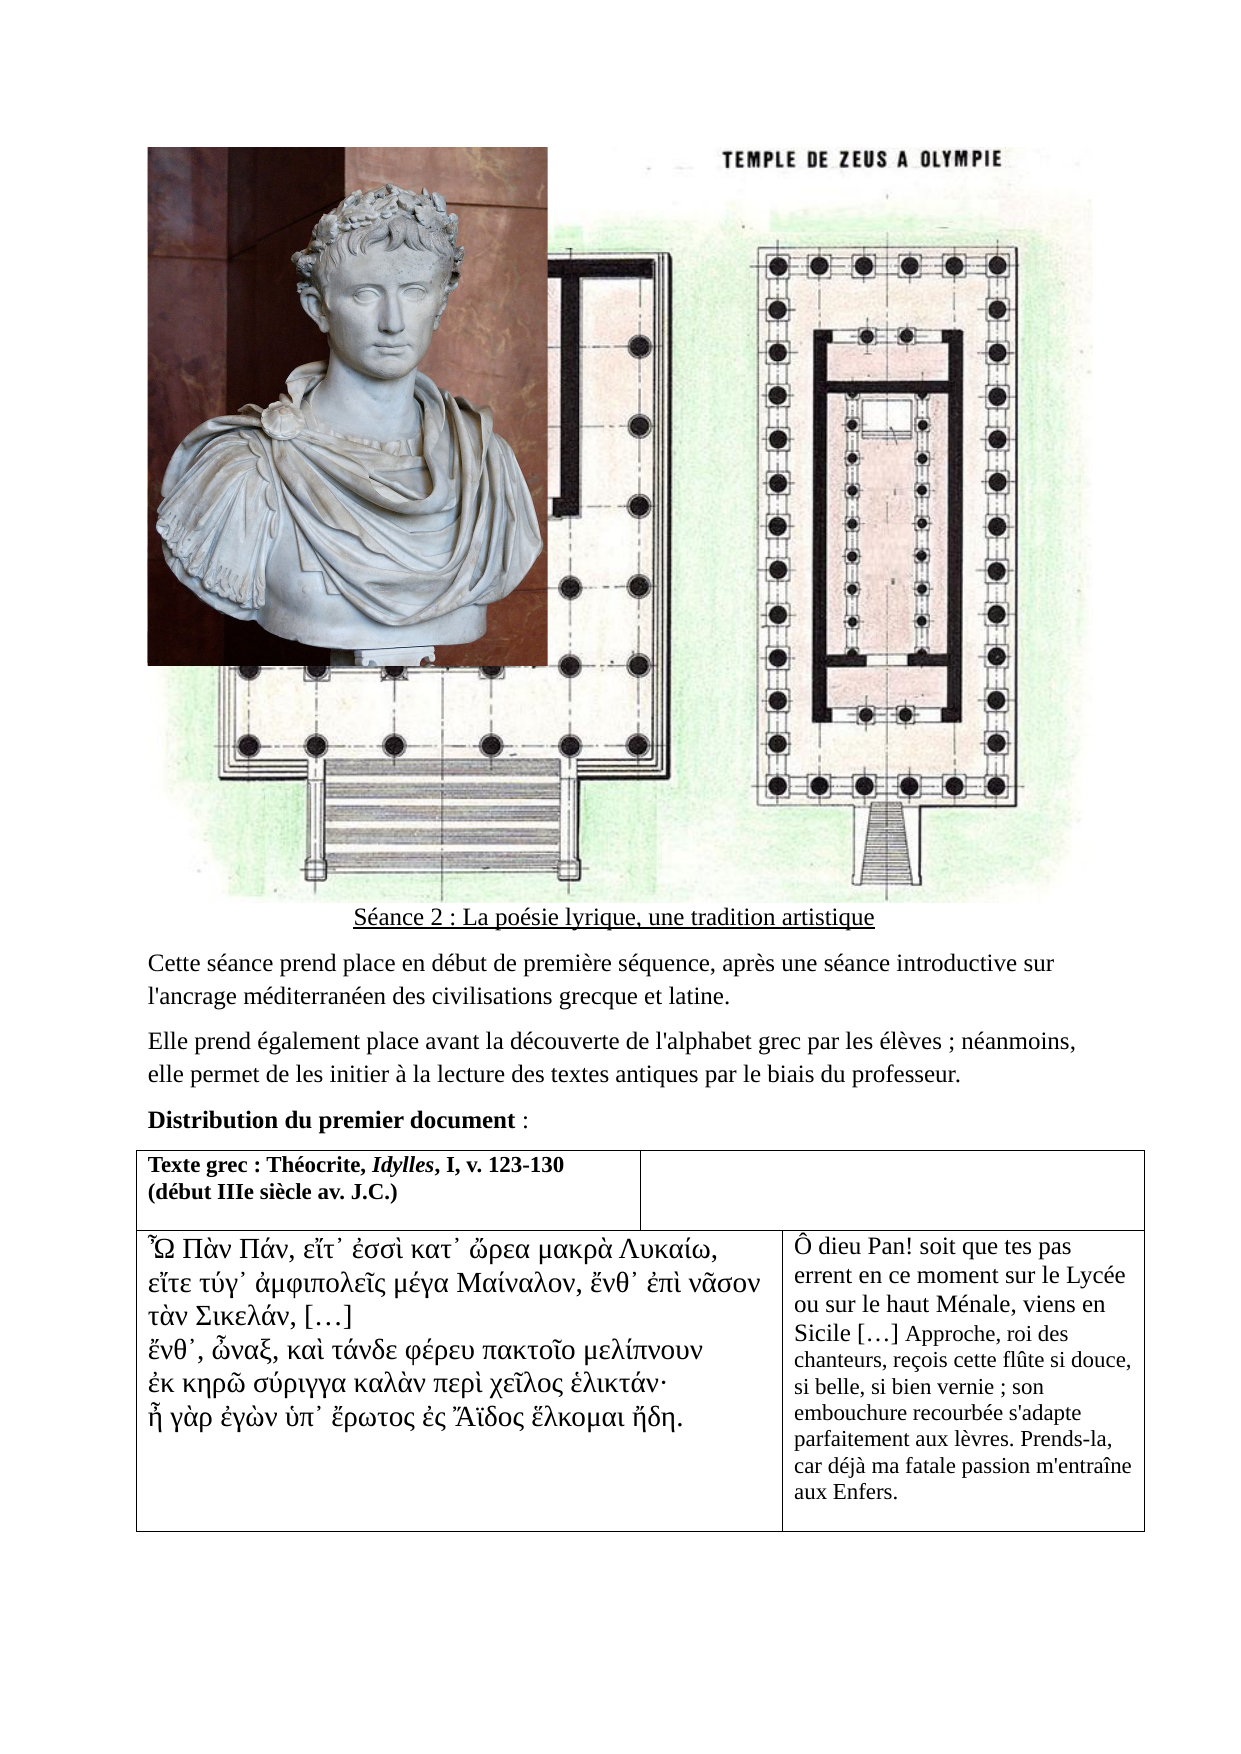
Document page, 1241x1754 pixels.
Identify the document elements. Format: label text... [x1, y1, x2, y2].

picture [147, 147, 1093, 903]
table_cell Ô dieu Pan! soit que tes pas errent en ce moment sur le Lycée ou sur le haut Ménale, viens en Sicile […] Approche, roi des chanteurs, reçois cette flûte si douce, si belle, si bien vernie ; son embouchure recourbée s'adapte parfaitement aux lèvres. Prends-la, car déjà ma fatale passion m'entraîne aux Enfers. [783, 1231, 1144, 1531]
text Cette séance prend place en début de première séquence, après une séance introductive sur l'ancrage méditerranéen des civilisations grecque et latine. [148, 948, 1093, 1009]
text Elle prend également place avant la découverte de l'alphabet grec par les élèves ; néanmoins, elle permet de les initier à la lecture des textes antiques par le biais du professeur. [148, 1026, 1093, 1088]
table_header Texte grec : Théocrite, Idylles, I, v. 123-130 (début IIIe siècle av. J.C.) [137, 1151, 640, 1230]
table_header [641, 1151, 1144, 1230]
text Distribution du premier document : [148, 1105, 1093, 1133]
table_cell Ὦ Πὰν Πάν, εἴτ᾽ ἐσσὶ κατ᾽ ὤρεα μακρὰ Λυκαίω, εἴτε τύγ᾽ ἀμφιπολεῖς μέγα Μαίναλον, ἔνθ᾽ ἐπὶ νᾶσον τὰν Σικελάν, […] ἔνθ᾽, ὦναξ, καὶ τάνδε φέρευ πακτοῖο μελίπνουν ἐκ κηρῶ σύριγγα καλὰν περὶ χεῖλος ἑλικτάν· ἦ γὰρ ἐγὼν ὑπ᾽ ἔρωτος ἐς Ἄϊδος ἕλκομαι ἤδη. [137, 1231, 782, 1531]
text Séance 2 : La poésie lyrique, une tradition artistique [148, 903, 1093, 931]
